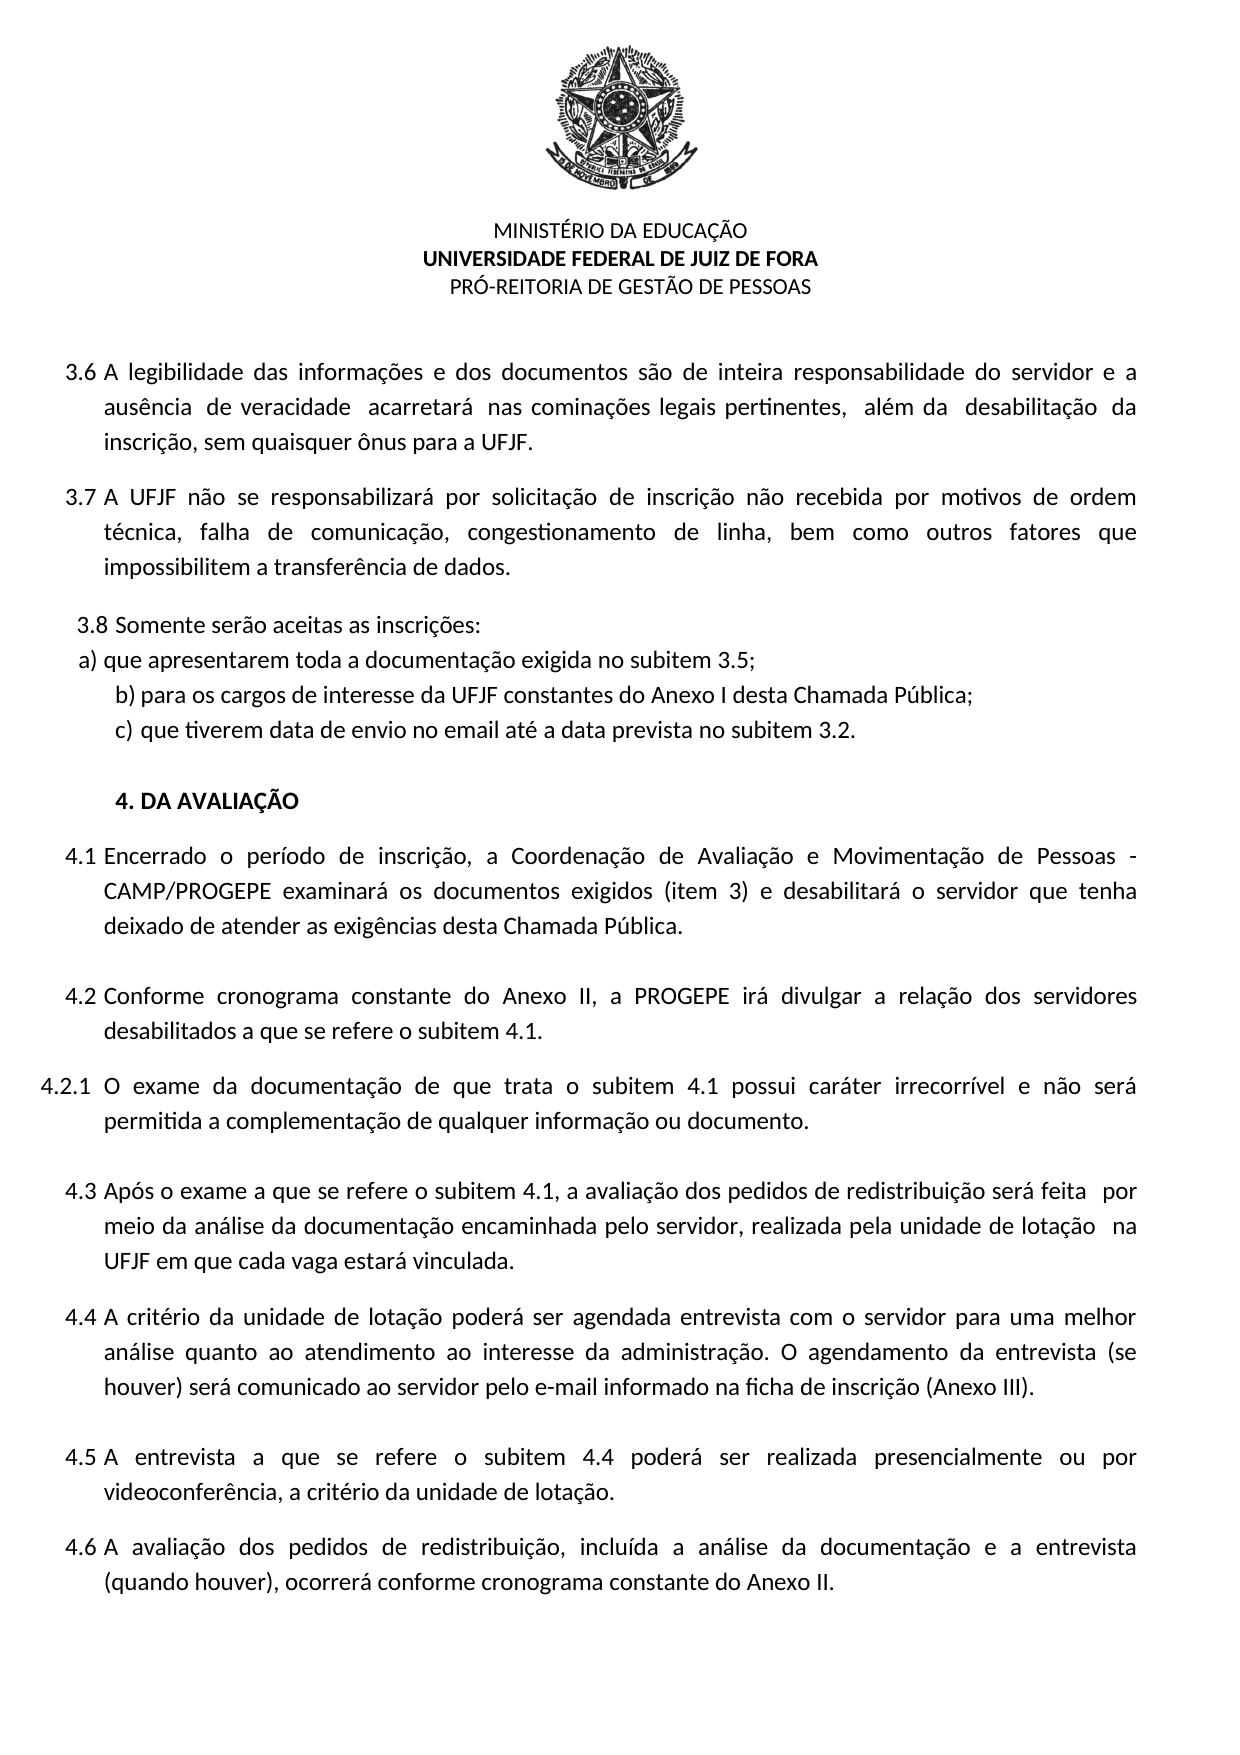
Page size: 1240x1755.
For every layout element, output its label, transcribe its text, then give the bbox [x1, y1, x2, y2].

list A entrevista a que se refere o subitem 4.4 poderá ser realizada presencialmente ou por videoconferência, a critério da unidade de lotação. [92, 1441, 1137, 1506]
list A critério da unidade de lotação poderá ser agendada entrevista com o servidor para uma melhor análise quanto ao atendimento ao interesse da administração. O agendamento da entrevista (se houver) será comunicado ao servidor pelo e-mail informado na ficha de inscrição (Anexo III). [92, 1301, 1137, 1401]
list Encerrado o período de inscrição, a Coordenação de Avaliação e Movimentação de Pessoas - CAMP/PROGEPE examinará os documentos exigidos (item 3) e desabilitará o servidor que tenha deixado de atender as exigências desta Chamada Pública. [92, 841, 1137, 941]
list A UFJF não se responsabilizará por solicitação de inscrição não recebida por motivos de ordem técnica, falha de comunicação, congestionamento de linha, bem como outros fatores que impossibilitem a transferência de dados. [92, 481, 1137, 582]
list Conforme cronograma constante do Anexo II, a PROGEPE irá divulgar a relação dos servidores desabilitados a que se refere o subitem 4.1. [92, 980, 1137, 1046]
list A legibilidade das informações e dos documentos são de inteira responsabilidade do servidor e a ausência de veracidade acarretará nas cominações legais pertinentes, além da desabilitação da inscrição, sem quaisquer ônus para a UFJF. [92, 356, 1137, 456]
list Somente serão aceitas as inscrições: [103, 609, 1148, 640]
list A avaliação dos pedidos de redistribuição, incluída a análise da documentação e a entrevista (quando houver), ocorrerá conforme cronograma constante do Anexo II. [92, 1531, 1137, 1596]
list que apresentarem toda a documentação exigida no subitem 3.5; [78, 644, 1148, 675]
list Após o exame a que se refere o subitem 4.1, a avaliação dos pedidos de redistribuição será feita por meio da análise da documentação encaminhada pelo servidor, realizada pela unidade de lotação na UFJF em que cada vaga estará vinculada. [92, 1175, 1137, 1276]
list para os cargos de interesse da UFJF constantes do Anexo I desta Chamada Pública; [115, 679, 1148, 710]
list O exame da documentação de que trata o subitem 4.1 possui caráter irrecorrível e não será permitida a complementação de qualquer informação ou documento. [92, 1070, 1137, 1136]
list DA AVALIAÇÃO [115, 785, 1148, 815]
list que tiverem data de envio no email até a data prevista no subitem 3.2. [115, 715, 1148, 745]
